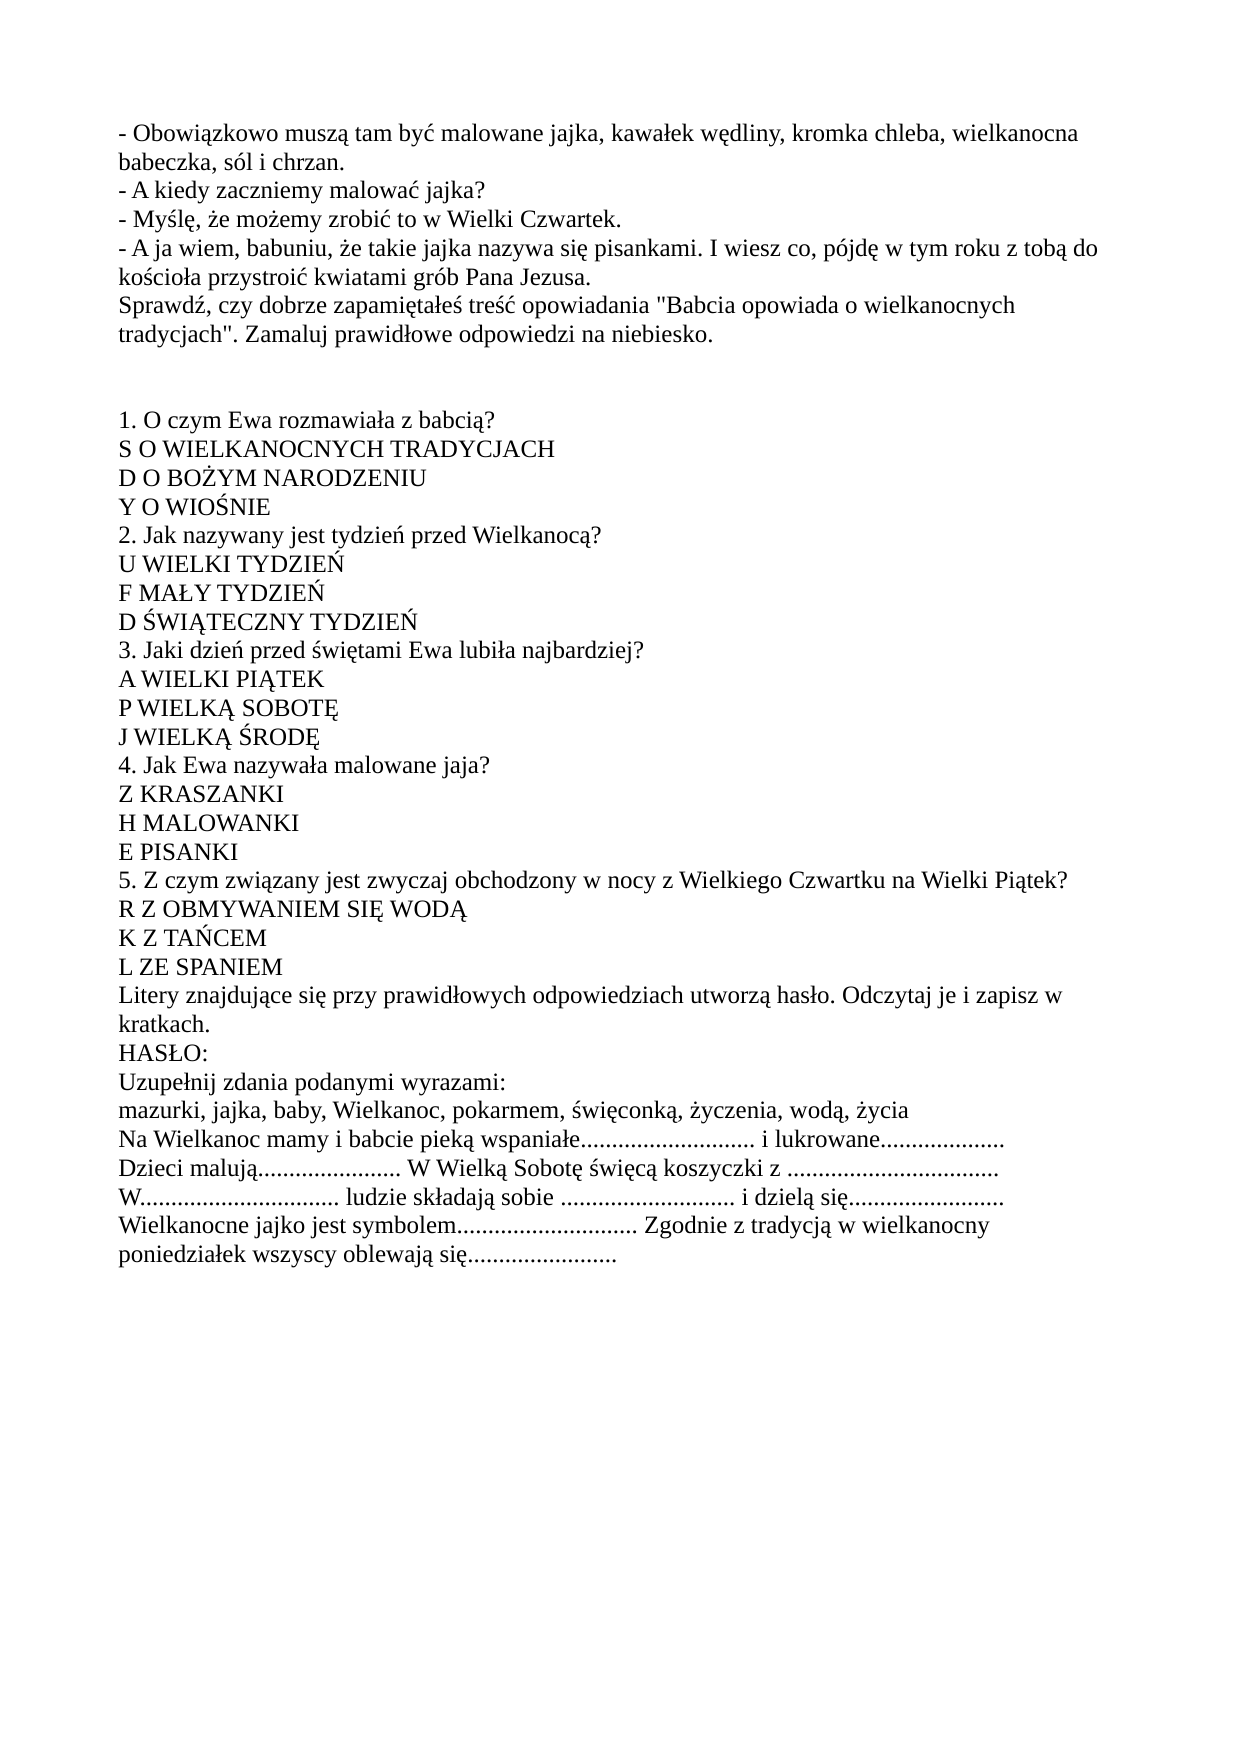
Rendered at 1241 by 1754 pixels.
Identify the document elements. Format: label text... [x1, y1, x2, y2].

text Z KRASZANKI [118, 779, 1122, 808]
text Y O WIOŚNIE [118, 492, 1122, 521]
text 1. O czym Ewa rozmawiała z babcią? [118, 406, 1122, 434]
text - A ja wiem, babuniu, że takie jajka nazywa się pisankami. I wiesz co, pójdę w tym roku z tobą do kościoła przystroić kwiatami grób Pana Jezusa. [118, 233, 1122, 291]
text Litery znajdujące się przy prawidłowych odpowiedziach utworzą hasło. Odczytaj je i zapisz w kratkach. [118, 981, 1122, 1038]
text E PISANKI [118, 837, 1122, 866]
text R Z OBMYWANIEM SIĘ WODĄ [118, 894, 1122, 923]
text Wielkanocne jajko jest symbolem............................. Zgodnie z tradycją w wielkanocny [118, 1211, 1122, 1239]
text H MALOWANKI [118, 808, 1122, 837]
text 5. Z czym związany jest zwyczaj obchodzony w nocy z Wielkiego Czwartku na Wielki Piątek? [118, 866, 1122, 894]
text Dzieci malują....................... W Wielką Sobotę święcą koszyczki z .................................. [118, 1153, 1122, 1182]
text P WIELKĄ SOBOTĘ [118, 693, 1122, 722]
text HASŁO: [118, 1038, 1122, 1067]
text mazurki, jajka, baby, Wielkanoc, pokarmem, święconką, życzenia, wodą, życia [118, 1096, 1122, 1124]
text Sprawdź, czy dobrze zapamiętałeś treść opowiadania "Babcia opowiada o wielkanocnych tradycjach". Zamaluj prawidłowe odpowiedzi na niebiesko. [118, 291, 1122, 348]
text 2. Jak nazywany jest tydzień przed Wielkanocą? [118, 521, 1122, 549]
text U WIELKI TYDZIEŃ [118, 549, 1122, 578]
text 3. Jaki dzień przed świętami Ewa lubiła najbardziej? [118, 636, 1122, 664]
text Na Wielkanoc mamy i babcie pieką wspaniałe............................ i lukrowane.................... [118, 1124, 1122, 1153]
text - A kiedy zaczniemy malować jajka? [118, 176, 1122, 204]
text A WIELKI PIĄTEK [118, 664, 1122, 693]
text 4. Jak Ewa nazywała malowane jaja? [118, 751, 1122, 779]
text K Z TAŃCEM [118, 923, 1122, 952]
text L ZE SPANIEM [118, 952, 1122, 981]
text Uzupełnij zdania podanymi wyrazami: [118, 1067, 1122, 1096]
text W................................ ludzie składają sobie ............................ i dzielą się......................... [118, 1182, 1122, 1211]
text J WIELKĄ ŚRODĘ [118, 722, 1122, 751]
text - Obowiązkowo muszą tam być malowane jajka, kawałek wędliny, kromka chleba, wielkanocna babeczka, sól i chrzan. [118, 118, 1122, 176]
text D O BOŻYM NARODZENIU [118, 463, 1122, 492]
text F MAŁY TYDZIEŃ [118, 578, 1122, 607]
text poniedziałek wszyscy oblewają się........................ [118, 1239, 1122, 1268]
text - Myślę, że możemy zrobić to w Wielki Czwartek. [118, 204, 1122, 233]
text S O WIELKANOCNYCH TRADYCJACH [118, 434, 1122, 463]
text D ŚWIĄTECZNY TYDZIEŃ [118, 607, 1122, 636]
